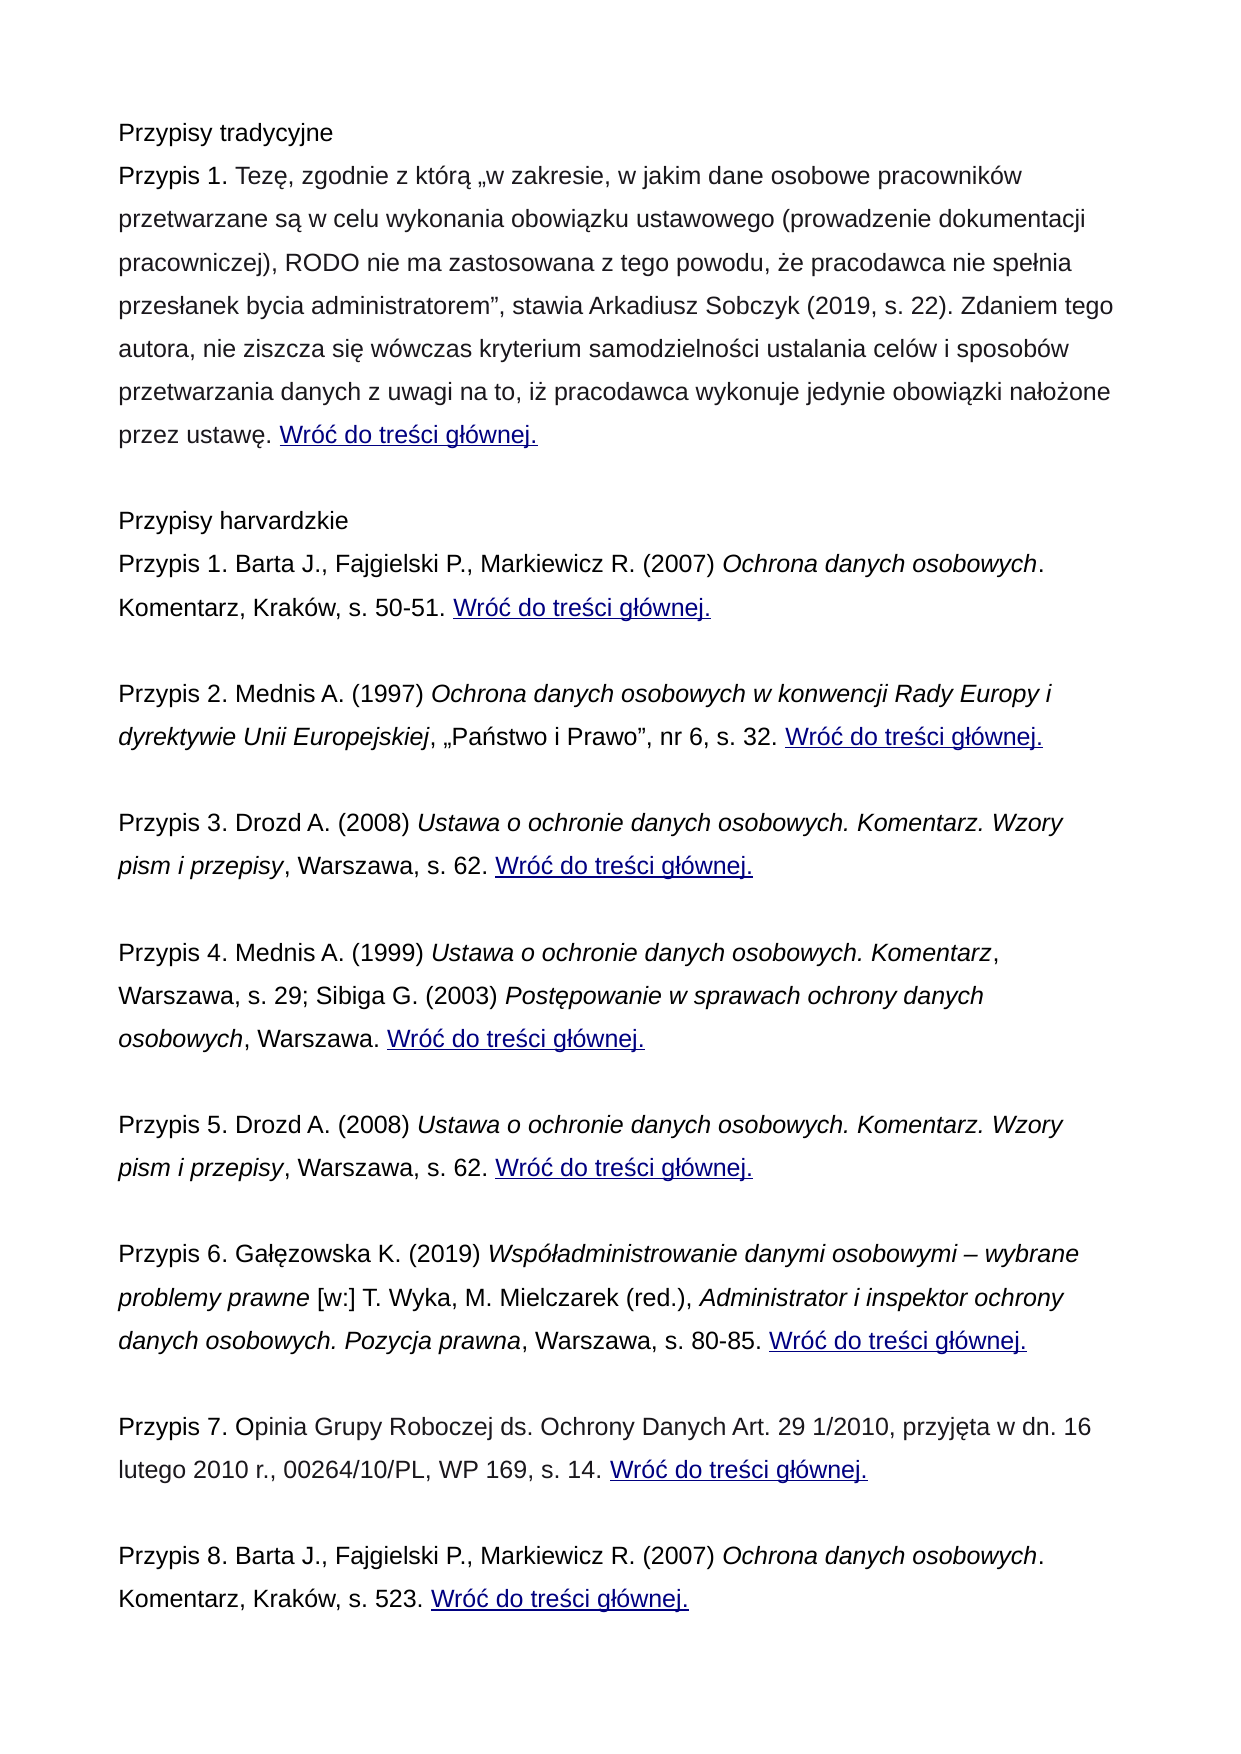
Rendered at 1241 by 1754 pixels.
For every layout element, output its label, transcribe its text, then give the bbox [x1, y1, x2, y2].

subtitle Przypisy harvardzkie [118, 506, 1122, 535]
text Przypis 2. Mednis A. (1997) Ochrona danych osobowych w konwencji Rady Europy i dyrektywie Unii Europejskiej, „Państwo i Prawo”, nr 6, s. 32. Wróć do treści głównej. [118, 679, 1122, 751]
text Przypis 7. Opinia Grupy Roboczej ds. Ochrony Danych Art. 29 1/2010, przyjęta w dn. 16 lutego 2010 r., 00264/10/PL, WP 169, s. 14. Wróć do treści głównej. [118, 1412, 1122, 1484]
text Przypis 1. Tezę, zgodnie z którą „w zakresie, w jakim dane osobowe pracowników przetwarzane są w celu wykonania obowiązku ustawowego (prowadzenie dokumentacji pracowniczej), RODO nie ma zastosowana z tego powodu, że pracodawca nie spełnia przesłanek bycia administratorem”, stawia Arkadiusz Sobczyk (2019, s. 22). Zdaniem tego autora, nie ziszcza się wówczas kryterium samodzielności ustalania celów i sposobów przetwarzania danych z uwagi na to, iż pracodawca wykonuje jedynie obowiązki nałożone przez ustawę. Wróć do treści głównej. [118, 161, 1122, 449]
text Przypis 6. Gałęzowska K. (2019) Współadministrowanie danymi osobowymi – wybrane problemy prawne [w:] T. Wyka, M. Mielczarek (red.), Administrator i inspektor ochrony danych osobowych. Pozycja prawna, Warszawa, s. 80-85. Wróć do treści głównej. [118, 1239, 1122, 1354]
text Przypis 4. Mednis A. (1999) Ustawa o ochronie danych osobowych. Komentarz, Warszawa, s. 29; Sibiga G. (2003) Postępowanie w sprawach ochrony danych osobowych, Warszawa. Wróć do treści głównej. [118, 937, 1122, 1052]
subtitle Przypisy tradycyjne [118, 118, 1122, 147]
text Przypis 3. Drozd A. (2008) Ustawa o ochronie danych osobowych. Komentarz. Wzory pism i przepisy, Warszawa, s. 62. Wróć do treści głównej. [118, 808, 1122, 880]
text Przypis 5. Drozd A. (2008) Ustawa o ochronie danych osobowych. Komentarz. Wzory pism i przepisy, Warszawa, s. 62. Wróć do treści głównej. [118, 1110, 1122, 1182]
text Przypis 8. Barta J., Fajgielski P., Markiewicz R. (2007) Ochrona danych osobowych. Komentarz, Kraków, s. 523. Wróć do treści głównej. [118, 1541, 1122, 1613]
text Przypis 1. Barta J., Fajgielski P., Markiewicz R. (2007) Ochrona danych osobowych. Komentarz, Kraków, s. 50-51. Wróć do treści głównej. [118, 549, 1122, 621]
